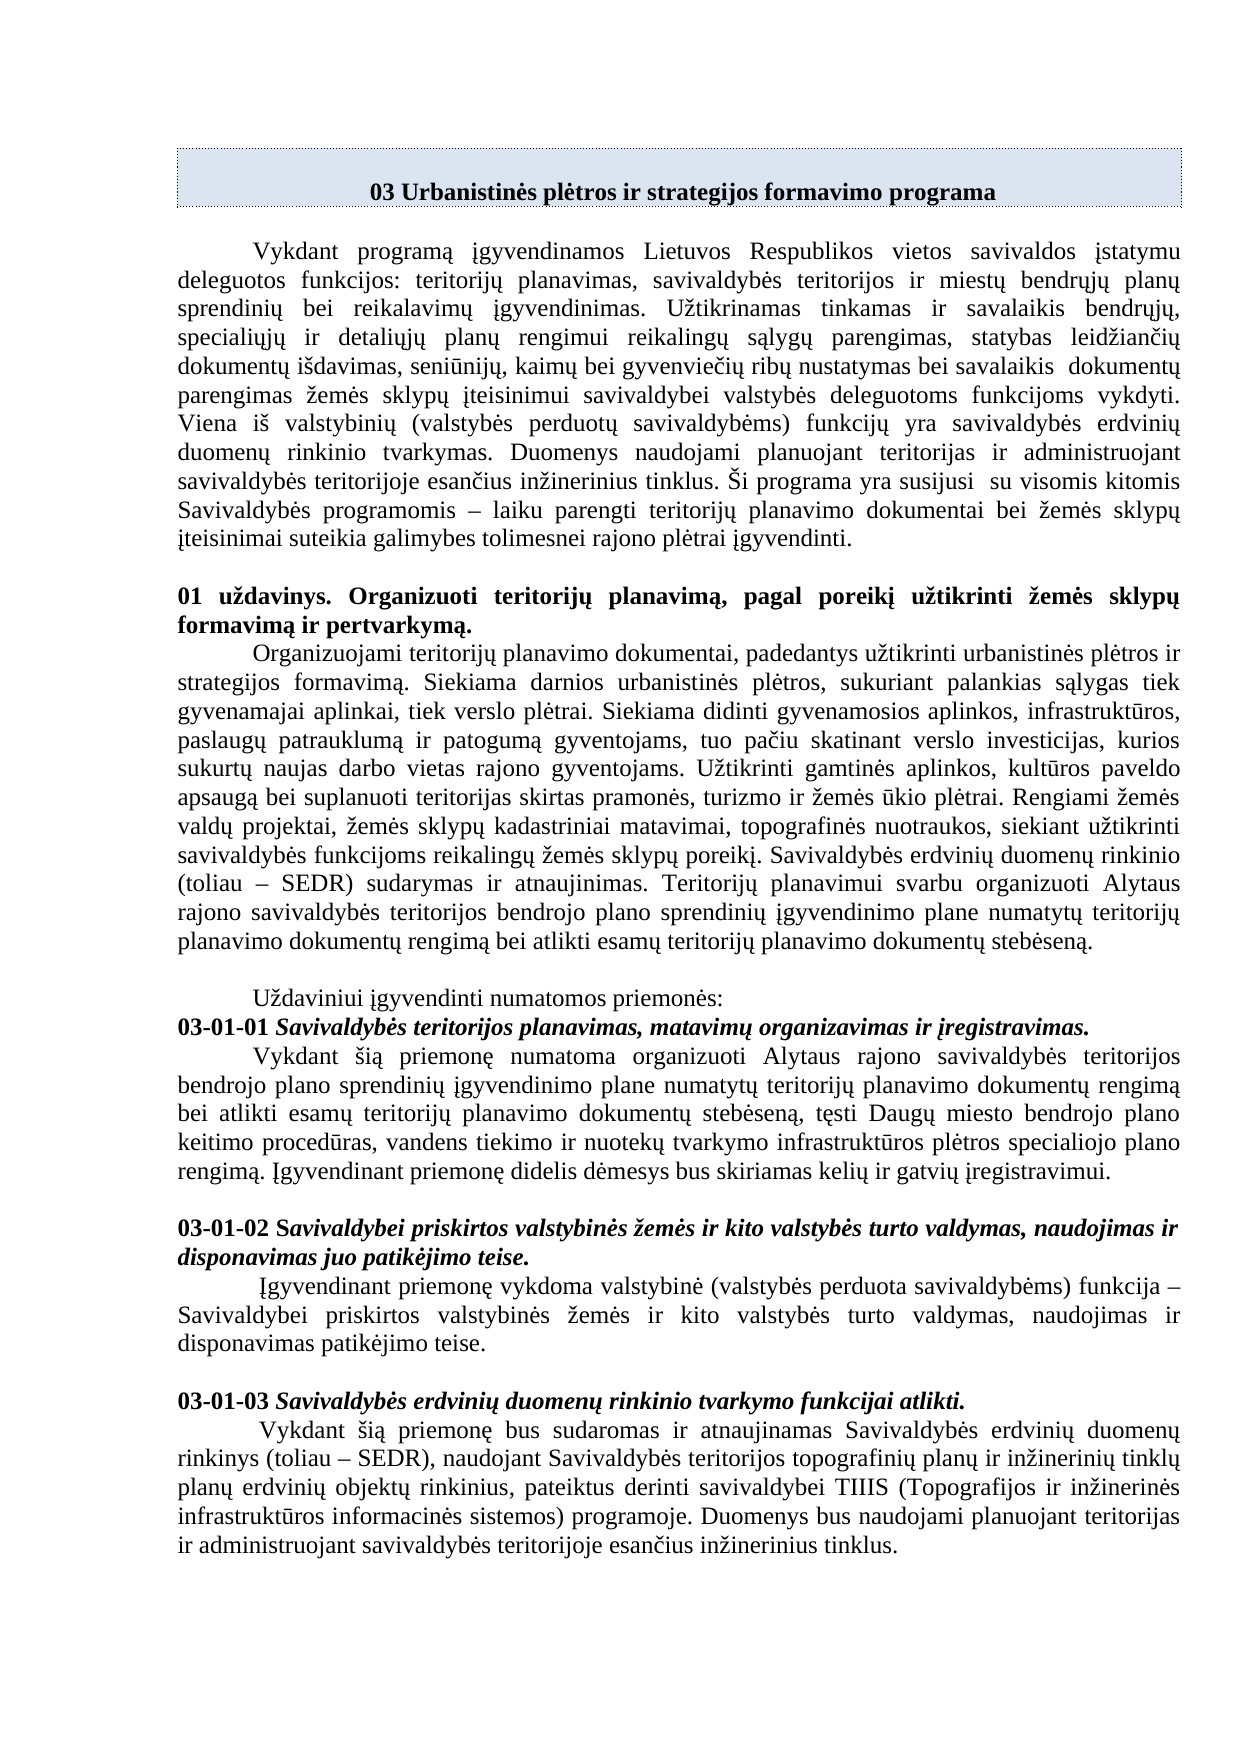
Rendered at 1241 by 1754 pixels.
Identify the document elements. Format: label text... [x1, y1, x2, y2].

text 03-01-02 Savivaldybei priskirtos valstybinės žemės ir kito valstybės turto valdymas, naudojimas ir disponavimas juo patikėjimo teise. [177, 1213, 1181, 1271]
text Vykdant šią priemonę bus sudaromas ir atnaujinamas Savivaldybės erdvinių duomenų rinkinys (toliau – SEDR), naudojant Savivaldybės teritorijos topografinių planų ir inžinerinių tinklų planų erdvinių objektų rinkinius, pateiktus derinti savivaldybei TIIIS (Topografijos ir inžinerinės infrastruktūros informacinės sistemos) programoje. Duomenys bus naudojami planuojant teritorijas ir administruojant savivaldybės teritorijoje esančius inžinerinius tinklus. [177, 1415, 1181, 1558]
text Vykdant šią priemonę numatoma organizuoti Alytaus rajono savivaldybės teritorijos bendrojo plano sprendinių įgyvendinimo plane numatytų teritorijų planavimo dokumentų rengimą bei atlikti esamų teritorijų planavimo dokumentų stebėseną, tęsti Daugų miesto bendrojo plano keitimo procedūras, vandens tiekimo ir nuotekų tvarkymo infrastruktūros plėtros specialiojo plano rengimą. Įgyvendinant priemonę didelis dėmesys bus skiriamas kelių ir gatvių įregistravimui. [177, 1041, 1181, 1185]
text Uždaviniui įgyvendinti numatomos priemonės: [177, 983, 1181, 1012]
text 01 uždavinys. Organizuoti teritorijų planavimą, pagal poreikį užtikrinti žemės sklypų formavimą ir pertvarkymą. [177, 581, 1181, 638]
text Vykdant programą įgyvendinamos Lietuvos Respublikos vietos savivaldos įstatymu deleguotos funkcijos: teritorijų planavimas, savivaldybės teritorijos ir miestų bendrųjų planų sprendinių bei reikalavimų įgyvendinimas. Užtikrinamas tinkamas ir savalaikis bendrųjų, specialiųjų ir detaliųjų planų rengimui reikalingų sąlygų parengimas, statybas leidžiančių dokumentų išdavimas, seniūnijų, kaimų bei gyvenviečių ribų nustatymas bei savalaikis dokumentų parengimas žemės sklypų įteisinimui savivaldybei valstybės deleguotoms funkcijoms vykdyti. Viena iš valstybinių (valstybės perduotų savivaldybėms) funkcijų yra savivaldybės erdvinių duomenų rinkinio tvarkymas. Duomenys naudojami planuojant teritorijas ir administruojant savivaldybės teritorijoje esančius inžinerinius tinklus. Ši programa yra susijusi su visomis kitomis Savivaldybės programomis – laiku parengti teritorijų planavimo dokumentai bei žemės sklypų įteisinimai suteikia galimybes tolimesnei rajono plėtrai įgyvendinti. [177, 236, 1181, 552]
table_header 03 Urbanistinės plėtros ir strategijos formavimo programa [177, 148, 1182, 206]
text Organizuojami teritorijų planavimo dokumentai, padedantys užtikrinti urbanistinės plėtros ir strategijos formavimą. Siekiama darnios urbanistinės plėtros, sukuriant palankias sąlygas tiek gyvenamajai aplinkai, tiek verslo plėtrai. Siekiama didinti gyvenamosios aplinkos, infrastruktūros, paslaugų patrauklumą ir patogumą gyventojams, tuo pačiu skatinant verslo investicijas, kurios sukurtų naujas darbo vietas rajono gyventojams. Užtikrinti gamtinės aplinkos, kultūros paveldo apsaugą bei suplanuoti teritorijas skirtas pramonės, turizmo ir žemės ūkio plėtrai. Rengiami žemės valdų projektai, žemės sklypų kadastriniai matavimai, topografinės nuotraukos, siekiant užtikrinti savivaldybės funkcijoms reikalingų žemės sklypų poreikį. Savivaldybės erdvinių duomenų rinkinio (toliau – SEDR) sudarymas ir atnaujinimas. Teritorijų planavimui svarbu organizuoti Alytaus rajono savivaldybės teritorijos bendrojo plano sprendinių įgyvendinimo plane numatytų teritorijų planavimo dokumentų rengimą bei atlikti esamų teritorijų planavimo dokumentų stebėseną. [177, 638, 1181, 955]
text Įgyvendinant priemonę vykdoma valstybinė (valstybės perduota savivaldybėms) funkcija – Savivaldybei priskirtos valstybinės žemės ir kito valstybės turto valdymas, naudojimas ir disponavimas patikėjimo teise. [177, 1271, 1181, 1357]
text 03-01-03 Savivaldybės erdvinių duomenų rinkinio tvarkymo funkcijai atlikti. [177, 1386, 1181, 1415]
text 03-01-01 Savivaldybės teritorijos planavimas, matavimų organizavimas ir įregistravimas. [177, 1012, 1181, 1041]
